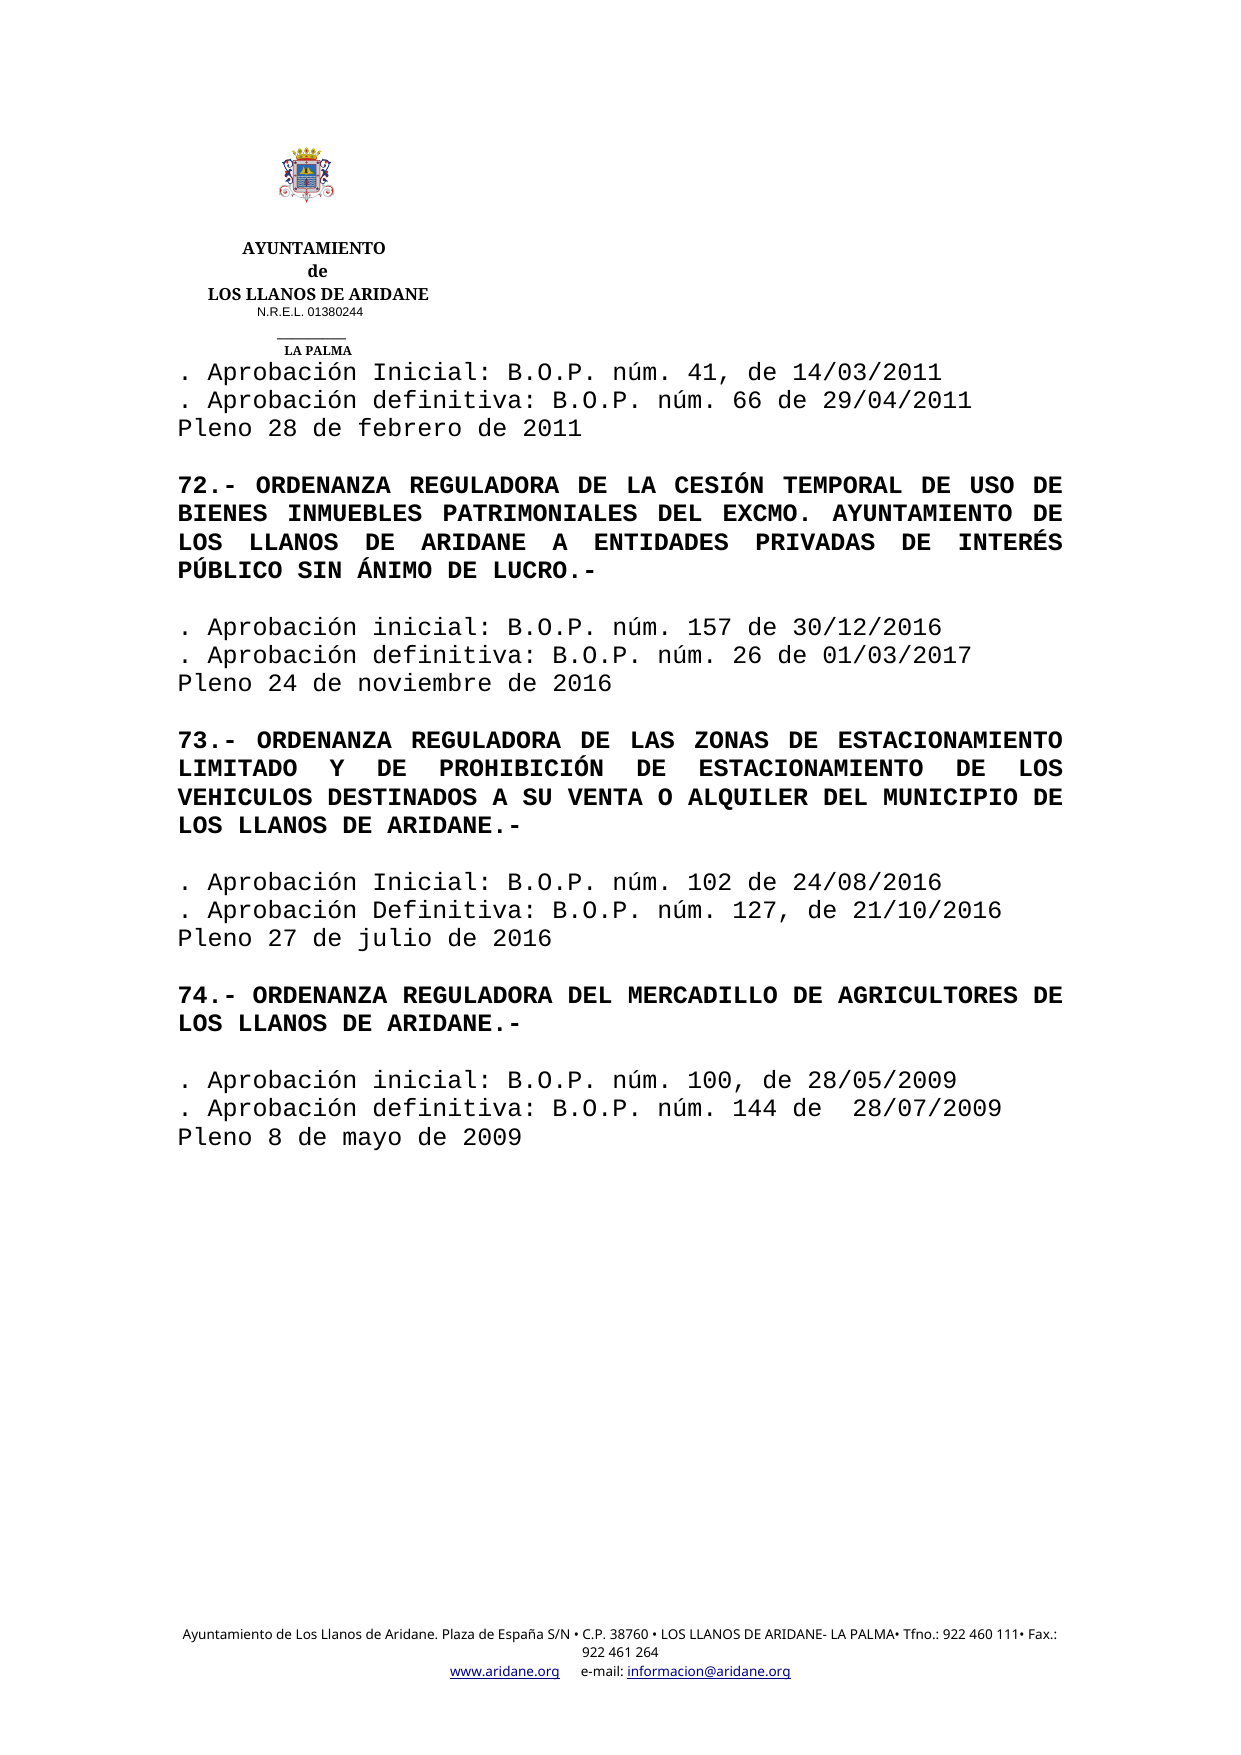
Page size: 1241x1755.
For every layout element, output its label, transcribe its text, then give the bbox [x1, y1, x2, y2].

text Pleno 8 de mayo de 2009 [177, 1124, 1063, 1152]
text 73.- ORDENANZA REGULADORA DE LAS ZONAS DE ESTACIONAMIENTO LIMITADO Y DE PROHIBICIÓN DE ESTACIONAMIENTO DE LOS VEHICULOS DESTINADOS A SU VENTA O ALQUILER DEL MUNICIPIO DE LOS LLANOS DE ARIDANE.- [177, 727, 1063, 841]
text . Aprobación definitiva: B.O.P. núm. 26 de 01/03/2017 [177, 642, 1063, 671]
text . Aprobación inicial: B.O.P. núm. 100, de 28/05/2009 [177, 1067, 1063, 1096]
text . Aprobación Definitiva: B.O.P. núm. 127, de 21/10/2016 [177, 897, 1063, 926]
text . Aprobación definitiva: B.O.P. núm. 144 de 28/07/2009 [177, 1096, 1063, 1124]
text 74.- ORDENANZA REGULADORA DEL MERCADILLO DE AGRICULTORES DE LOS LLANOS DE ARIDANE.- [177, 982, 1063, 1039]
text . Aprobación definitiva: B.O.P. núm. 66 de 29/04/2011 [177, 387, 1063, 416]
text . Aprobación inicial: B.O.P. núm. 157 de 30/12/2016 [177, 614, 1063, 642]
text . Aprobación Inicial: B.O.P. núm. 41, de 14/03/2011 [177, 359, 1063, 387]
text Pleno 24 de noviembre de 2016 [177, 671, 1063, 699]
text Pleno 27 de julio de 2016 [177, 926, 1063, 954]
text . Aprobación Inicial: B.O.P. núm. 102 de 24/08/2016 [177, 869, 1063, 897]
text 72.- ORDENANZA REGULADORA DE LA CESIÓN TEMPORAL DE USO DE BIENES INMUEBLES PATRIMONIALES DEL EXCMO. AYUNTAMIENTO DE LOS LLANOS DE ARIDANE A ENTIDADES PRIVADAS DE INTERÉS PÚBLICO SIN ÁNIMO DE LUCRO.- [177, 472, 1063, 586]
text Pleno 28 de febrero de 2011 [177, 416, 1063, 444]
